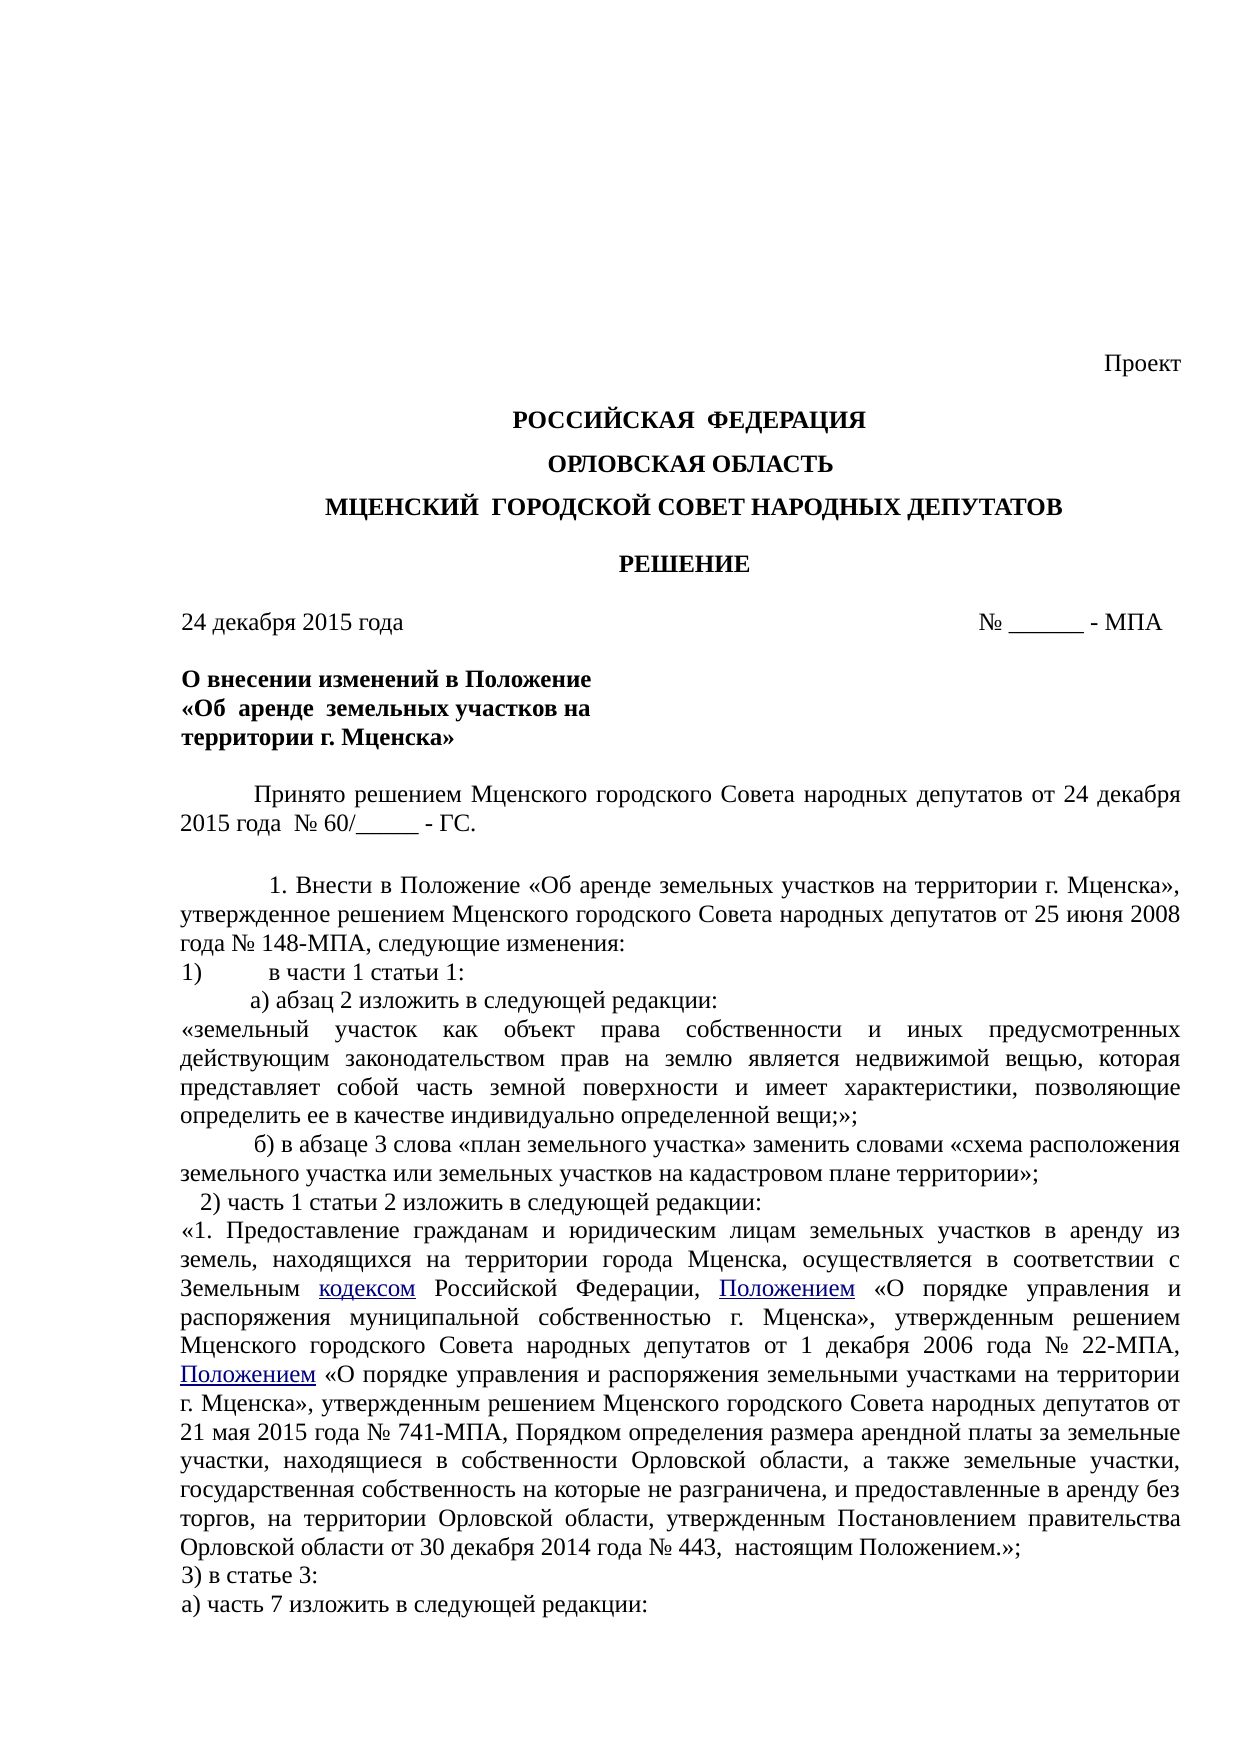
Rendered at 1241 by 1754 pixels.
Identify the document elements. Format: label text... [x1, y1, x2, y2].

text «земельный участок как объект права собственности и иных предусмотренных действующим законодательством прав на землю является недвижимой вещью, которая представляет собой часть земной поверхности и имеет характеристики, позволяющие определить ее в качестве индивидуально определенной вещи;»; [180, 1014, 1181, 1129]
text 1. Внести в Положение «Об аренде земельных участков на территории г. Мценска», утвержденное решением Мценского городского Совета народных депутатов от 25 июня 2008 года № 148-МПА, следующие изменения: [180, 870, 1181, 957]
list в части 1 статьи 1: [180, 957, 1181, 985]
list РОССИЙСКАЯ ФЕДЕРАЦИЯ [180, 406, 1181, 434]
list Проект [180, 348, 1181, 406]
text «1. Предоставление гражданам и юридическим лицам земельных участков в аренду из земель, находящихся на территории города Мценска, осуществляется в соответствии с Земельным кодексом Российской Федерации, Положением «О порядке управления и распоряжения муниципальной собственностью г. Мценска», утвержденным решением Мценского городского Совета народных депутатов от 1 декабря 2006 года № 22-МПА, Положением «О порядке управления и распоряжения земельными участками на территории г. Мценска», утвержденным решением Мценского городского Совета народных депутатов от 21 мая 2015 года № 741-МПА, Порядком определения размера арендной платы за земельные участки, находящиеся в собственности Орловской области, а также земельные участки, государственная собственность на которые не разграничена, и предоставленные в аренду без торгов, на территории Орловской области, утвержденным Постановлением правительства Орловской области от 30 декабря 2014 года № 443, настоящим Положением.»; [180, 1215, 1181, 1560]
list РЕШЕНИЕ [180, 549, 1181, 578]
text 3) в статье 3: [180, 1560, 1181, 1589]
list ОРЛОВСКАЯ ОБЛАСТЬ [180, 449, 1181, 477]
text «Об аренде земельных участков на [180, 693, 1181, 722]
text а) абзац 2 изложить в следующей редакции: [180, 985, 1181, 1014]
list О внесении изменений в Положение [180, 664, 1181, 693]
text территории г. Мценска» [180, 722, 1181, 751]
text а) часть 7 изложить в следующей редакции: [180, 1589, 1181, 1618]
list Принято решением Мценского городского Совета народных депутатов от 24 декабря 2015 года № 60/_____ - ГС. [180, 779, 1181, 837]
list 24 декабря 2015 года № ______ - МПА [180, 607, 1181, 636]
text 2) часть 1 статьи 2 изложить в следующей редакции: [180, 1187, 1181, 1215]
text б) в абзаце 3 слова «план земельного участка» заменить словами «схема расположения земельного участка или земельных участков на кадастровом плане территории»; [180, 1129, 1181, 1187]
list МЦЕНСКИЙ ГОРОДСКОЙ СОВЕТ НАРОДНЫХ ДЕПУТАТОВ [180, 492, 1181, 521]
